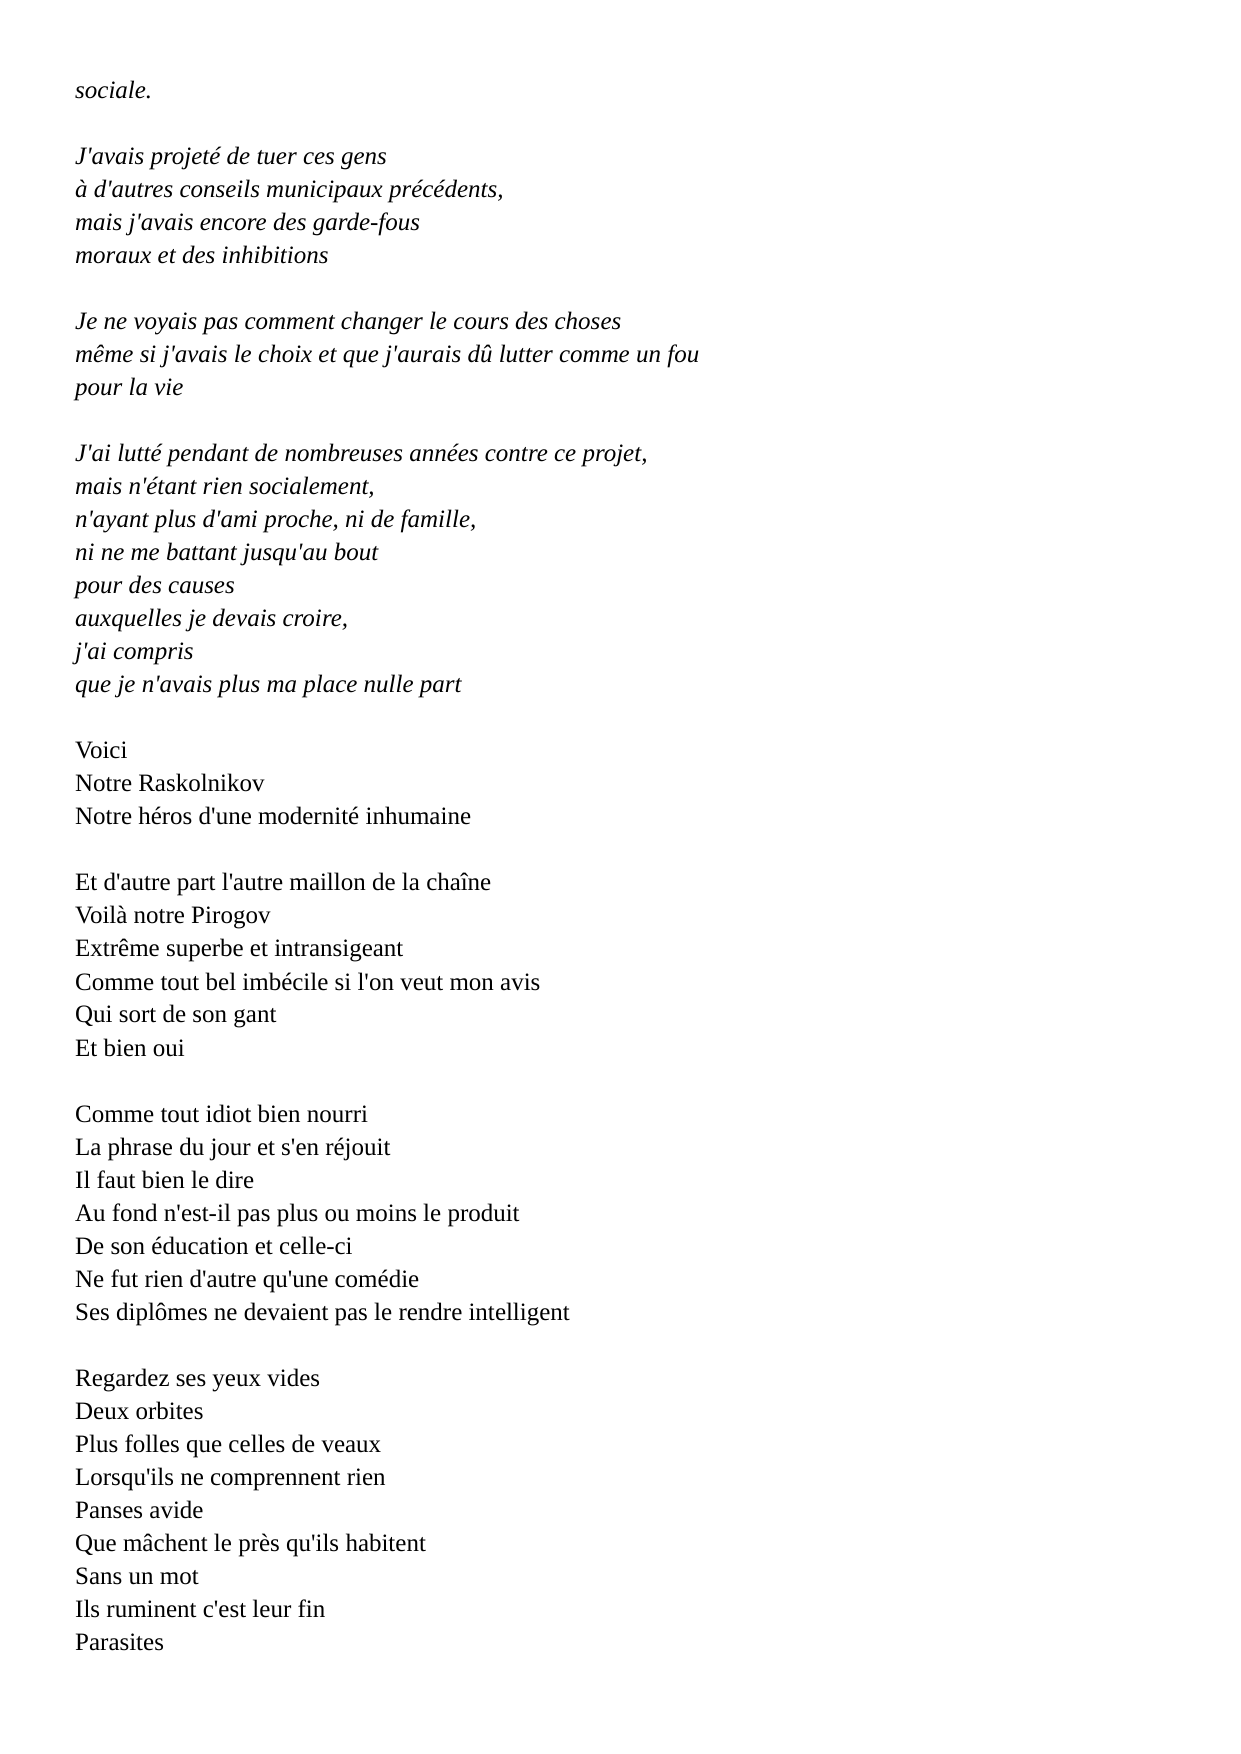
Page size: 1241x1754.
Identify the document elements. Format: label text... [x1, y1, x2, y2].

text j'ai compris [75, 636, 1165, 665]
text Il faut bien le dire [75, 1165, 1165, 1193]
text pour la vie [75, 372, 1165, 401]
text Plus folles que celles de veaux [75, 1429, 1165, 1458]
text Voilà notre Pirogov [75, 901, 1165, 929]
text Voici [75, 735, 1165, 764]
text Lorsqu'ils ne comprennent rien [75, 1462, 1165, 1491]
text Ne fut rien d'autre qu'une comédie [75, 1264, 1165, 1292]
text Notre héros d'une modernité inhumaine [75, 801, 1165, 830]
text n'ayant plus d'ami proche, ni de famille, [75, 504, 1165, 533]
text auxquelles je devais croire, [75, 603, 1165, 632]
text ni ne me battant jusqu'au bout [75, 537, 1165, 566]
text J'avais projeté de tuer ces gens [75, 141, 1165, 170]
text Comme tout idiot bien nourri [75, 1099, 1165, 1127]
text Deux orbites [75, 1396, 1165, 1424]
text La phrase du jour et s'en réjouit [75, 1132, 1165, 1160]
text Ils ruminent c'est leur fin [75, 1594, 1165, 1623]
text Panses avide [75, 1495, 1165, 1524]
text Comme tout bel imbécile si l'on veut mon avis [75, 967, 1165, 995]
text Au fond n'est-il pas plus ou moins le produit [75, 1198, 1165, 1226]
text à d'autres conseils municipaux précédents, [75, 174, 1165, 203]
text Notre Raskolnikov [75, 768, 1165, 797]
text Et bien oui [75, 1033, 1165, 1061]
text Parasites [75, 1627, 1165, 1656]
text pour des causes [75, 570, 1165, 599]
text que je n'avais plus ma place nulle part [75, 669, 1165, 698]
text Extrême superbe et intransigeant [75, 933, 1165, 962]
text moraux et des inhibitions [75, 240, 1165, 269]
text mais j'avais encore des garde-fous [75, 207, 1165, 236]
text Que mâchent le près qu'ils habitent [75, 1528, 1165, 1557]
text J'ai lutté pendant de nombreuses années contre ce projet, [75, 438, 1165, 467]
text De son éducation et celle-ci [75, 1231, 1165, 1259]
text Qui sort de son gant [75, 999, 1165, 1028]
text même si j'avais le choix et que j'aurais dû lutter comme un fou [75, 339, 1165, 368]
text Ses diplômes ne devaient pas le rendre intelligent [75, 1297, 1165, 1326]
text Je ne voyais pas comment changer le cours des choses [75, 306, 1165, 335]
text Et d'autre part l'autre maillon de la chaîne [75, 867, 1165, 896]
text mais n'étant rien socialement, [75, 471, 1165, 500]
text Sans un mot [75, 1561, 1165, 1590]
text Regardez ses yeux vides [75, 1363, 1165, 1392]
text sociale. [75, 75, 1165, 104]
